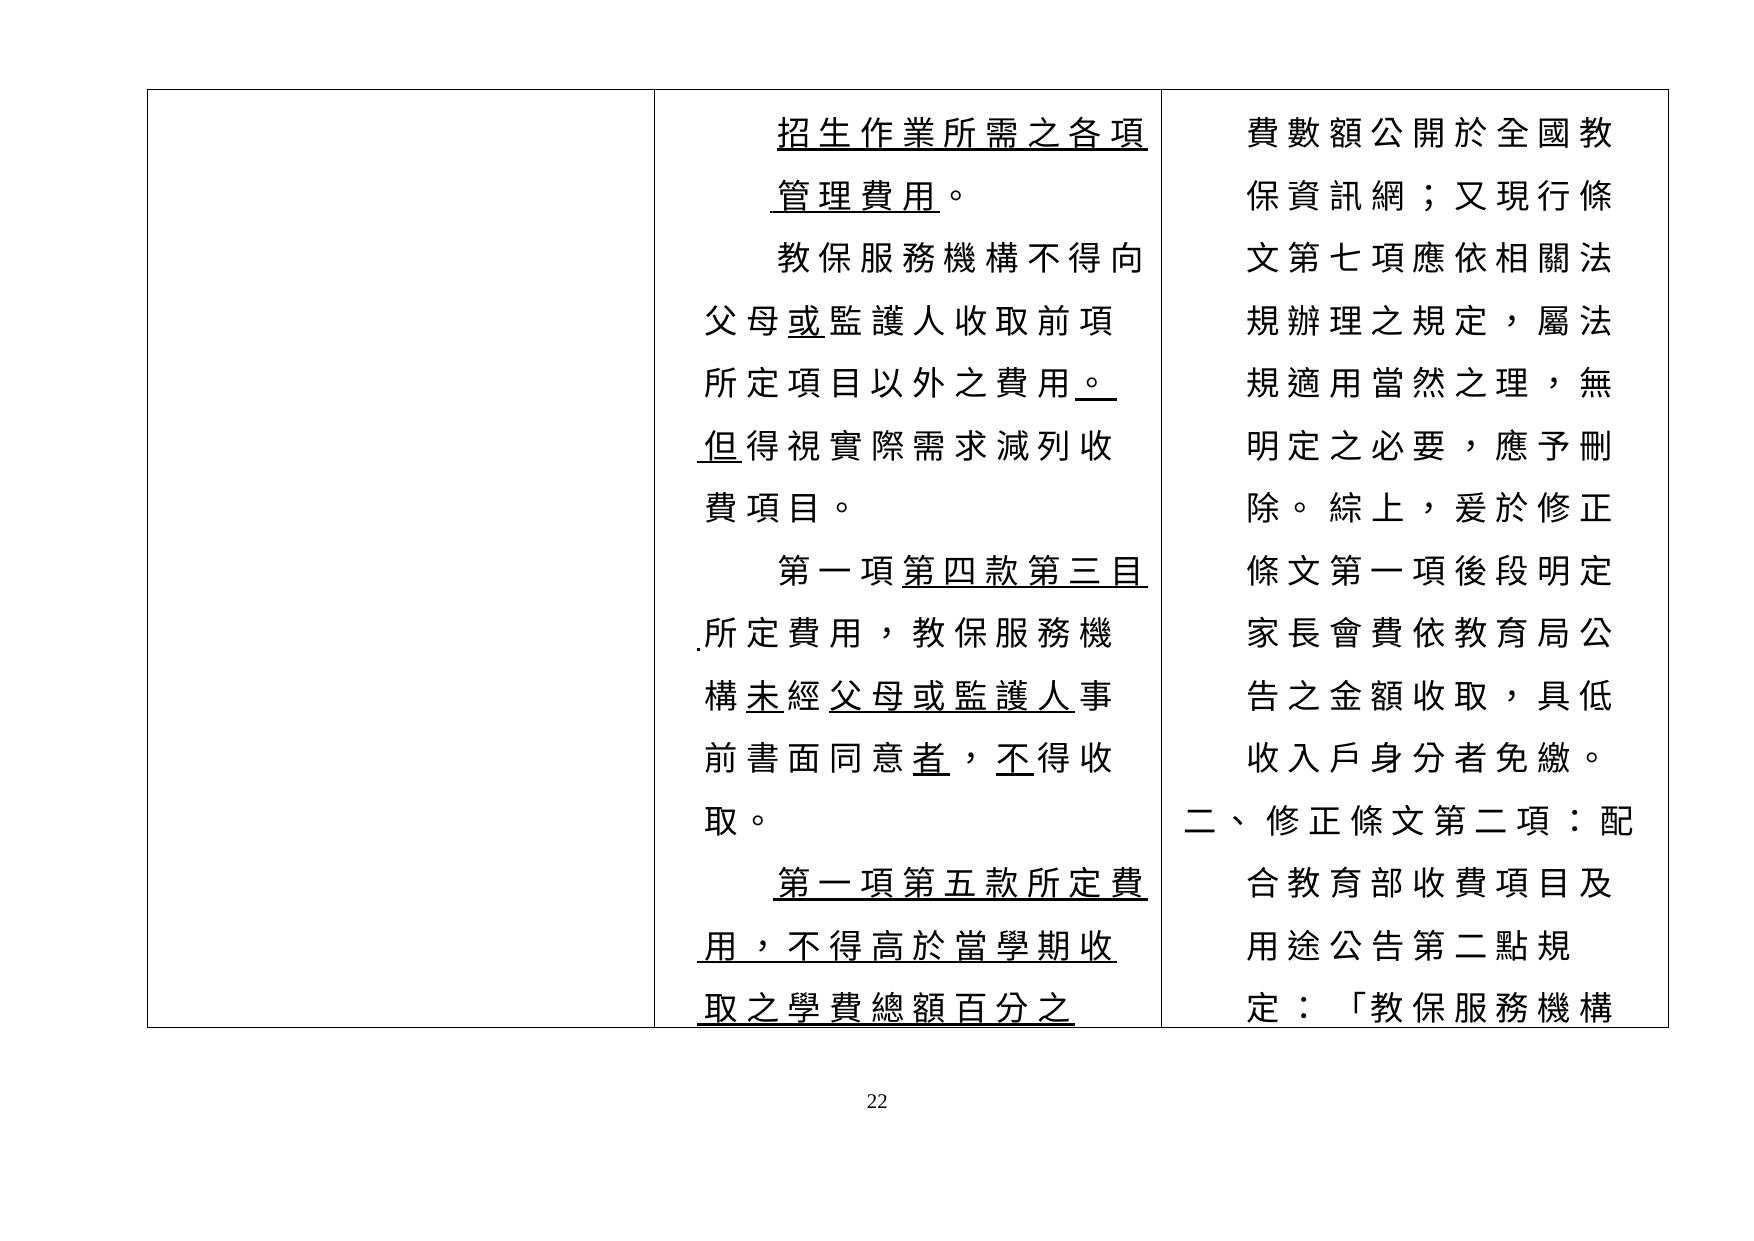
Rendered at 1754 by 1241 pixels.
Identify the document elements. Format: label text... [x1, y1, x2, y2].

table_cell [148, 90, 654, 1027]
table_cell 招生作業所需之各項管理費用。 教保服務機構不得向父母或監護人收取前項所定項目以外之費用。但得視實際需求減列收費項目。 第一項第四款第三目所定費用，教保服務機構未經父母或監護人事前書面同意者，不得收取。 第一項第五款所定費用，不得高於當學期收取之學費總額百分之 [655, 90, 1161, 1027]
table_cell [88, 89, 147, 1027]
table_cell 費數額公開於全國教保資訊網；又現行條文第七項應依相關法規辦理之規定，屬法規適用當然之理，無明定之必要，應予刪除。綜上，爰於修正條文第一項後段明定家長會費依教育局公告之金額收取，具低收入戶身分者免繳。 二、修正條文第二項：配合教育部收費項目及用途公告第二點規定：「教保服務機構 [1162, 90, 1668, 1027]
table_cell [1669, 89, 1683, 1027]
